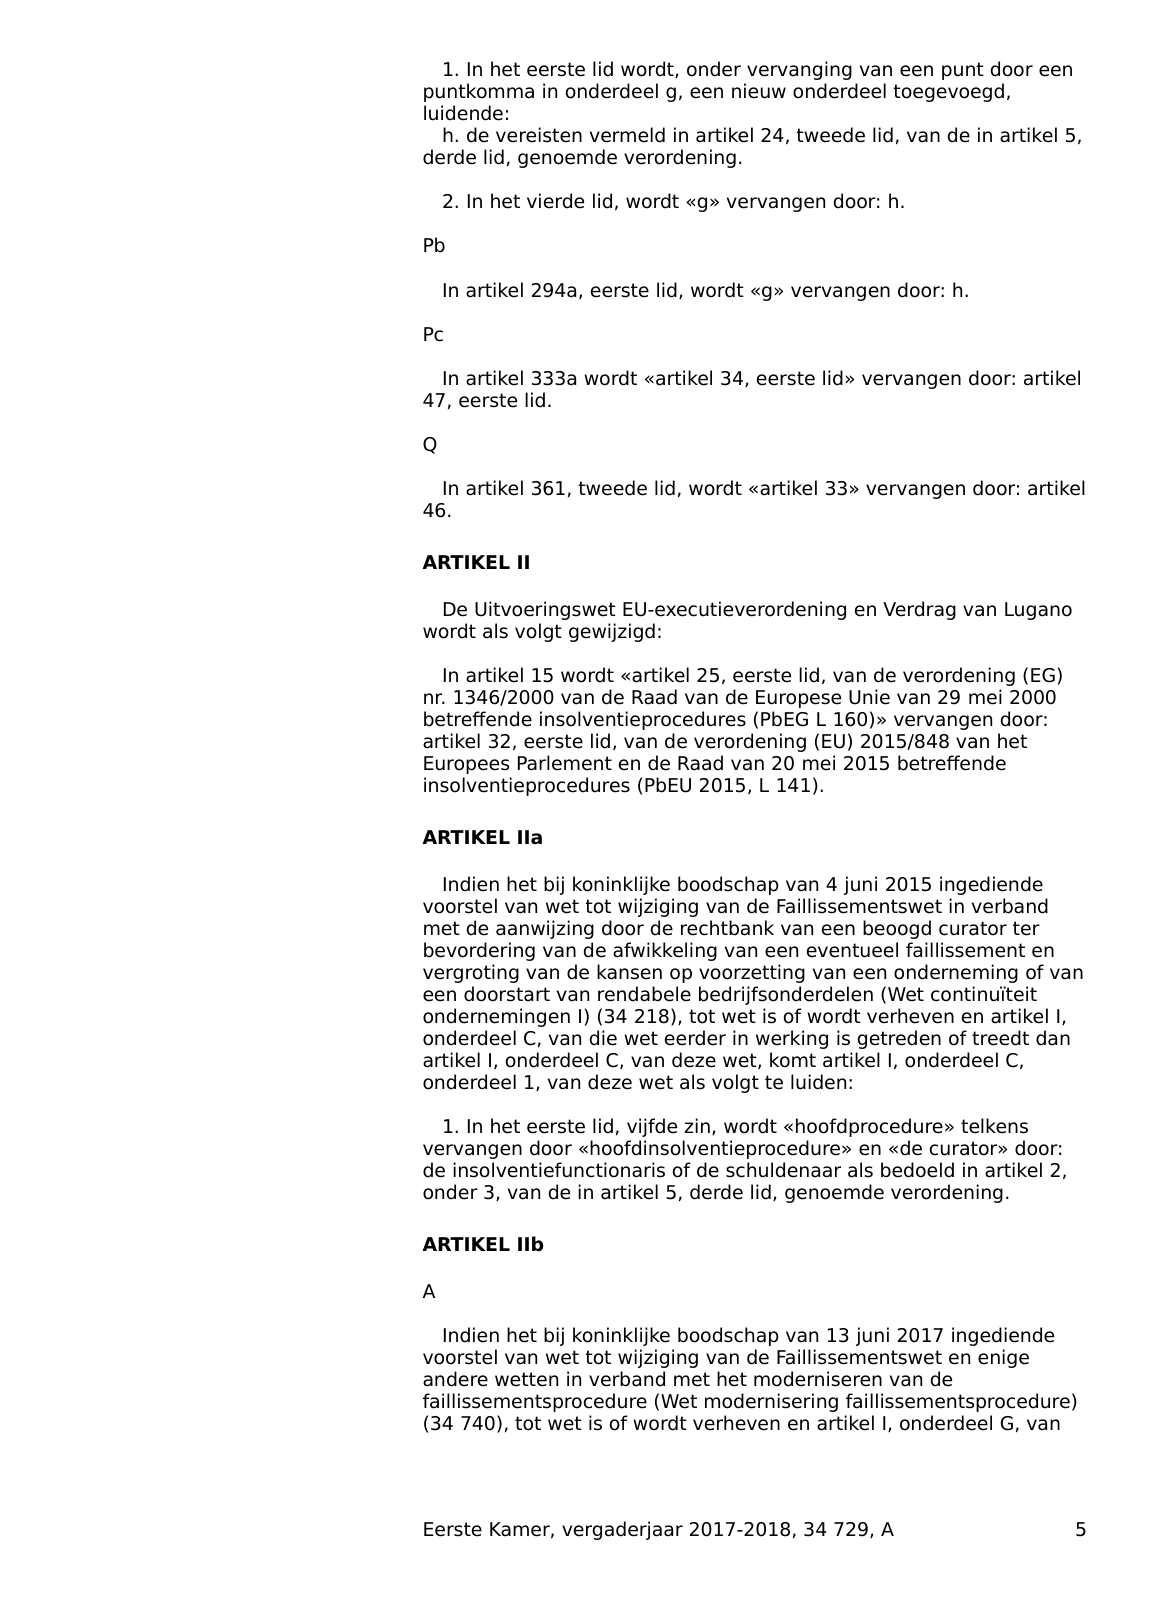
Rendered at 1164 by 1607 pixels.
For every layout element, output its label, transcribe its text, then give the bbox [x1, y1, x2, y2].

text Q [422, 434, 1087, 456]
text 1. In het eerste lid wordt, onder vervanging van een punt door een puntkomma in onderdeel g, een nieuw onderdeel toegevoegd, luidende: [422, 59, 1087, 125]
text h. de vereisten vermeld in artikel 24, tweede lid, van de in artikel 5, derde lid, genoemde verordening. [422, 125, 1087, 169]
text Indien het bij koninklijke boodschap van 13 juni 2017 ingediende voorstel van wet tot wijziging van de Faillissementswet en enige andere wetten in verband met het moderniseren van de faillissementsprocedure (Wet modernisering faillissementsprocedure) (34 740), tot wet is of wordt verheven en artikel I, onderdeel G, van [422, 1325, 1087, 1435]
text 2. In het vierde lid, wordt «g» vervangen door: h. [422, 191, 1087, 213]
subtitle ARTIKEL IIb [422, 1234, 1087, 1256]
subtitle ARTIKEL IIa [422, 827, 1087, 849]
text In artikel 333a wordt «artikel 34, eerste lid» vervangen door: artikel 47, eerste lid. [422, 368, 1087, 412]
text 1. In het eerste lid, vijfde zin, wordt «hoofdprocedure» telkens vervangen door «hoofdinsolventieprocedure» en «de curator» door: de insolventiefunctionaris of de schuldenaar als bedoeld in artikel 2, onder 3, van de in artikel 5, derde lid, genoemde verordening. [422, 1116, 1087, 1204]
text In artikel 361, tweede lid, wordt «artikel 33» vervangen door: artikel 46. [422, 478, 1087, 522]
text Indien het bij koninklijke boodschap van 4 juni 2015 ingediende voorstel van wet tot wijziging van de Faillissementswet in verband met de aanwijzing door de rechtbank van een beoogd curator ter bevordering van de afwikkeling van een eventueel faillissement en vergroting van de kansen op voorzetting van een onderneming of van een doorstart van rendabele bedrijfsonderdelen (Wet continuïteit ondernemingen I) (34 218), tot wet is of wordt verheven en artikel I, onderdeel C, van die wet eerder in werking is getreden of treedt dan artikel I, onderdeel C, van deze wet, komt artikel I, onderdeel C, onderdeel 1, van deze wet als volgt te luiden: [422, 874, 1087, 1094]
text Pc [422, 324, 1087, 346]
text In artikel 294a, eerste lid, wordt «g» vervangen door: h. [422, 279, 1087, 301]
subtitle ARTIKEL II [422, 552, 1087, 574]
text Pb [422, 235, 1087, 257]
text A [422, 1281, 1087, 1303]
text In artikel 15 wordt «artikel 25, eerste lid, van de verordening (EG) nr. 1346/2000 van de Raad van de Europese Unie van 29 mei 2000 betreffende insolventieprocedures (PbEG L 160)» vervangen door: artikel 32, eerste lid, van de verordening (EU) 2015/848 van het Europees Parlement en de Raad van 20 mei 2015 betreffende insolventieprocedures (PbEU 2015, L 141). [422, 665, 1087, 797]
text De Uitvoeringswet EU-executieverordening en Verdrag van Lugano wordt als volgt gewijzigd: [422, 599, 1087, 643]
